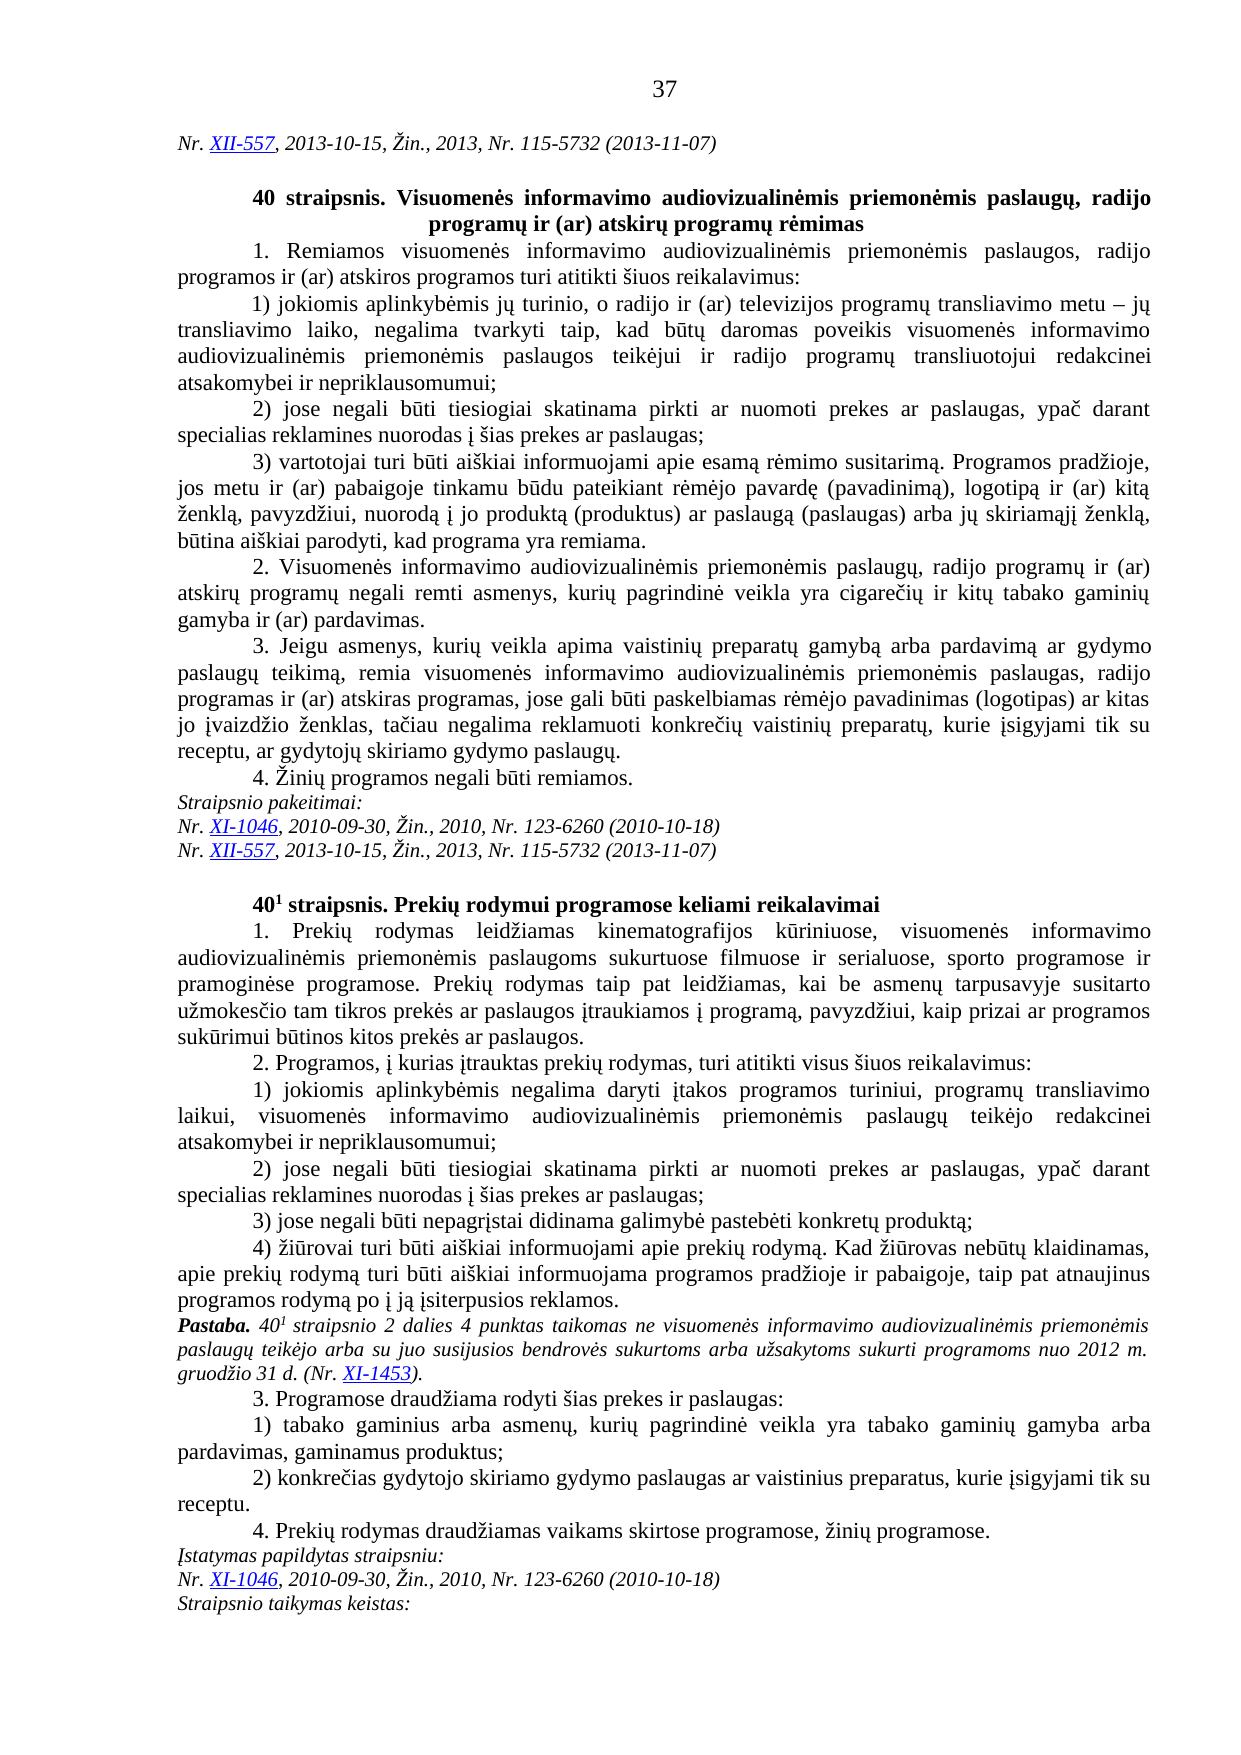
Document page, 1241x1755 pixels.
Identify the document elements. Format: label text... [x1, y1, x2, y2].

text 40 straipsnis. Visuomenės informavimo audiovizualinėmis priemonėmis paslaugų, radijo programų ir (ar) atskirų programų rėmimas [252, 184, 1152, 237]
text 3) jose negali būti nepagrįstai didinama galimybė pastebėti konkretų produktą; [177, 1207, 1152, 1234]
text 1) jokiomis aplinkybėmis jų turinio, o radijo ir (ar) televizijos programų transliavimo metu – jų transliavimo laiko, negalima tvarkyti taip, kad būtų daromas poveikis visuomenės informavimo audiovizualinėmis priemonėmis paslaugos teikėjui ir radijo programų transliuotojui redakcinei atsakomybei ir nepriklausomumui; [177, 289, 1152, 395]
text 2) jose negali būti tiesiogiai skatinama pirkti ar nuomoti prekes ar paslaugas, ypač darant specialias reklamines nuorodas į šias prekes ar paslaugas; [177, 1155, 1152, 1207]
text 1. Remiamos visuomenės informavimo audiovizualinėmis priemonėmis paslaugos, radijo programos ir (ar) atskiros programos turi atitikti šiuos reikalavimus: [177, 237, 1152, 289]
text Straipsnio pakeitimai: [177, 790, 1152, 814]
text 1) jokiomis aplinkybėmis negalima daryti įtakos programos turiniui, programų transliavimo laikui, visuomenės informavimo audiovizualinėmis priemonėmis paslaugų teikėjo redakcinei atsakomybei ir nepriklausomumui; [177, 1076, 1152, 1155]
text Nr. XII-557, 2013-10-15, Žin., 2013, Nr. 115-5732 (2013-11-07) [177, 131, 1152, 155]
text 3. Programose draudžiama rodyti šias prekes ir paslaugas: [177, 1385, 1152, 1411]
text 1) tabako gaminius arba asmenų, kurių pagrindinė veikla yra tabako gaminių gamyba arba pardavimas, gaminamus produktus; [177, 1411, 1152, 1464]
text 3) vartotojai turi būti aiškiai informuojami apie esamą rėmimo susitarimą. Programos pradžioje, jos metu ir (ar) pabaigoje tinkamu būdu pateikiant rėmėjo pavardę (pavadinimą), logotipą ir (ar) kitą ženklą, pavyzdžiui, nuorodą į jo produktą (produktus) ar paslaugą (paslaugas) arba jų skiriamąjį ženklą, būtina aiškiai parodyti, kad programa yra remiama. [177, 448, 1152, 553]
text 3. Jeigu asmenys, kurių veikla apima vaistinių preparatų gamybą arba pardavimą ar gydymo paslaugų teikimą, remia visuomenės informavimo audiovizualinėmis priemonėmis paslaugas, radijo programas ir (ar) atskiras programas, jose gali būti paskelbiamas rėmėjo pavadinimas (logotipas) ar kitas jo įvaizdžio ženklas, tačiau negalima reklamuoti konkrečių vaistinių preparatų, kurie įsigyjami tik su receptu, ar gydytojų skiriamo gydymo paslaugų. [177, 632, 1152, 764]
text Nr. XI-1046, 2010-09-30, Žin., 2010, Nr. 123-6260 (2010-10-18) [177, 814, 1152, 838]
text 2. Visuomenės informavimo audiovizualinėmis priemonėmis paslaugų, radijo programų ir (ar) atskirų programų negali remti asmenys, kurių pagrindinė veikla yra cigarečių ir kitų tabako gaminių gamyba ir (ar) pardavimas. [177, 553, 1152, 632]
text Pastaba. 401 straipsnio 2 dalies 4 punktas taikomas ne visuomenės informavimo audiovizualinėmis priemonėmis paslaugų teikėjo arba su juo susijusios bendrovės sukurtoms arba užsakytoms sukurti programoms nuo 2012 m. gruodžio 31 d. (Nr. XI-1453). [177, 1313, 1152, 1385]
text 4. Prekių rodymas draudžiamas vaikams skirtose programose, žinių programose. [177, 1517, 1152, 1543]
text 2. Programos, į kurias įtrauktas prekių rodymas, turi atitikti visus šiuos reikalavimus: [177, 1049, 1152, 1076]
text 4. Žinių programos negali būti remiamos. [177, 764, 1152, 790]
text Nr. XI-1046, 2010-09-30, Žin., 2010, Nr. 123-6260 (2010-10-18) [177, 1567, 1152, 1591]
text 4) žiūrovai turi būti aiškiai informuojami apie prekių rodymą. Kad žiūrovas nebūtų klaidinamas, apie prekių rodymą turi būti aiškiai informuojama programos pradžioje ir pabaigoje, taip pat atnaujinus programos rodymą po į ją įsiterpusios reklamos. [177, 1234, 1152, 1313]
text 401 straipsnis. Prekių rodymui programose keliami reikalavimai [177, 891, 1152, 918]
text Straipsnio taikymas keistas: [177, 1591, 1152, 1615]
text 2) konkrečias gydytojo skiriamo gydymo paslaugas ar vaistinius preparatus, kurie įsigyjami tik su receptu. [177, 1464, 1152, 1517]
text 1. Prekių rodymas leidžiamas kinematografijos kūriniuose, visuomenės informavimo audiovizualinėmis priemonėmis paslaugoms sukurtuose filmuose ir serialuose, sporto programose ir pramoginėse programose. Prekių rodymas taip pat leidžiamas, kai be asmenų tarpusavyje susitarto užmokesčio tam tikros prekės ar paslaugos įtraukiamos į programą, pavyzdžiui, kaip prizai ar programos sukūrimui būtinos kitos prekės ar paslaugos. [177, 918, 1152, 1049]
text 2) jose negali būti tiesiogiai skatinama pirkti ar nuomoti prekes ar paslaugas, ypač darant specialias reklamines nuorodas į šias prekes ar paslaugas; [177, 395, 1152, 448]
text Įstatymas papildytas straipsniu: [177, 1543, 1152, 1567]
text Nr. XII-557, 2013-10-15, Žin., 2013, Nr. 115-5732 (2013-11-07) [177, 838, 1152, 862]
